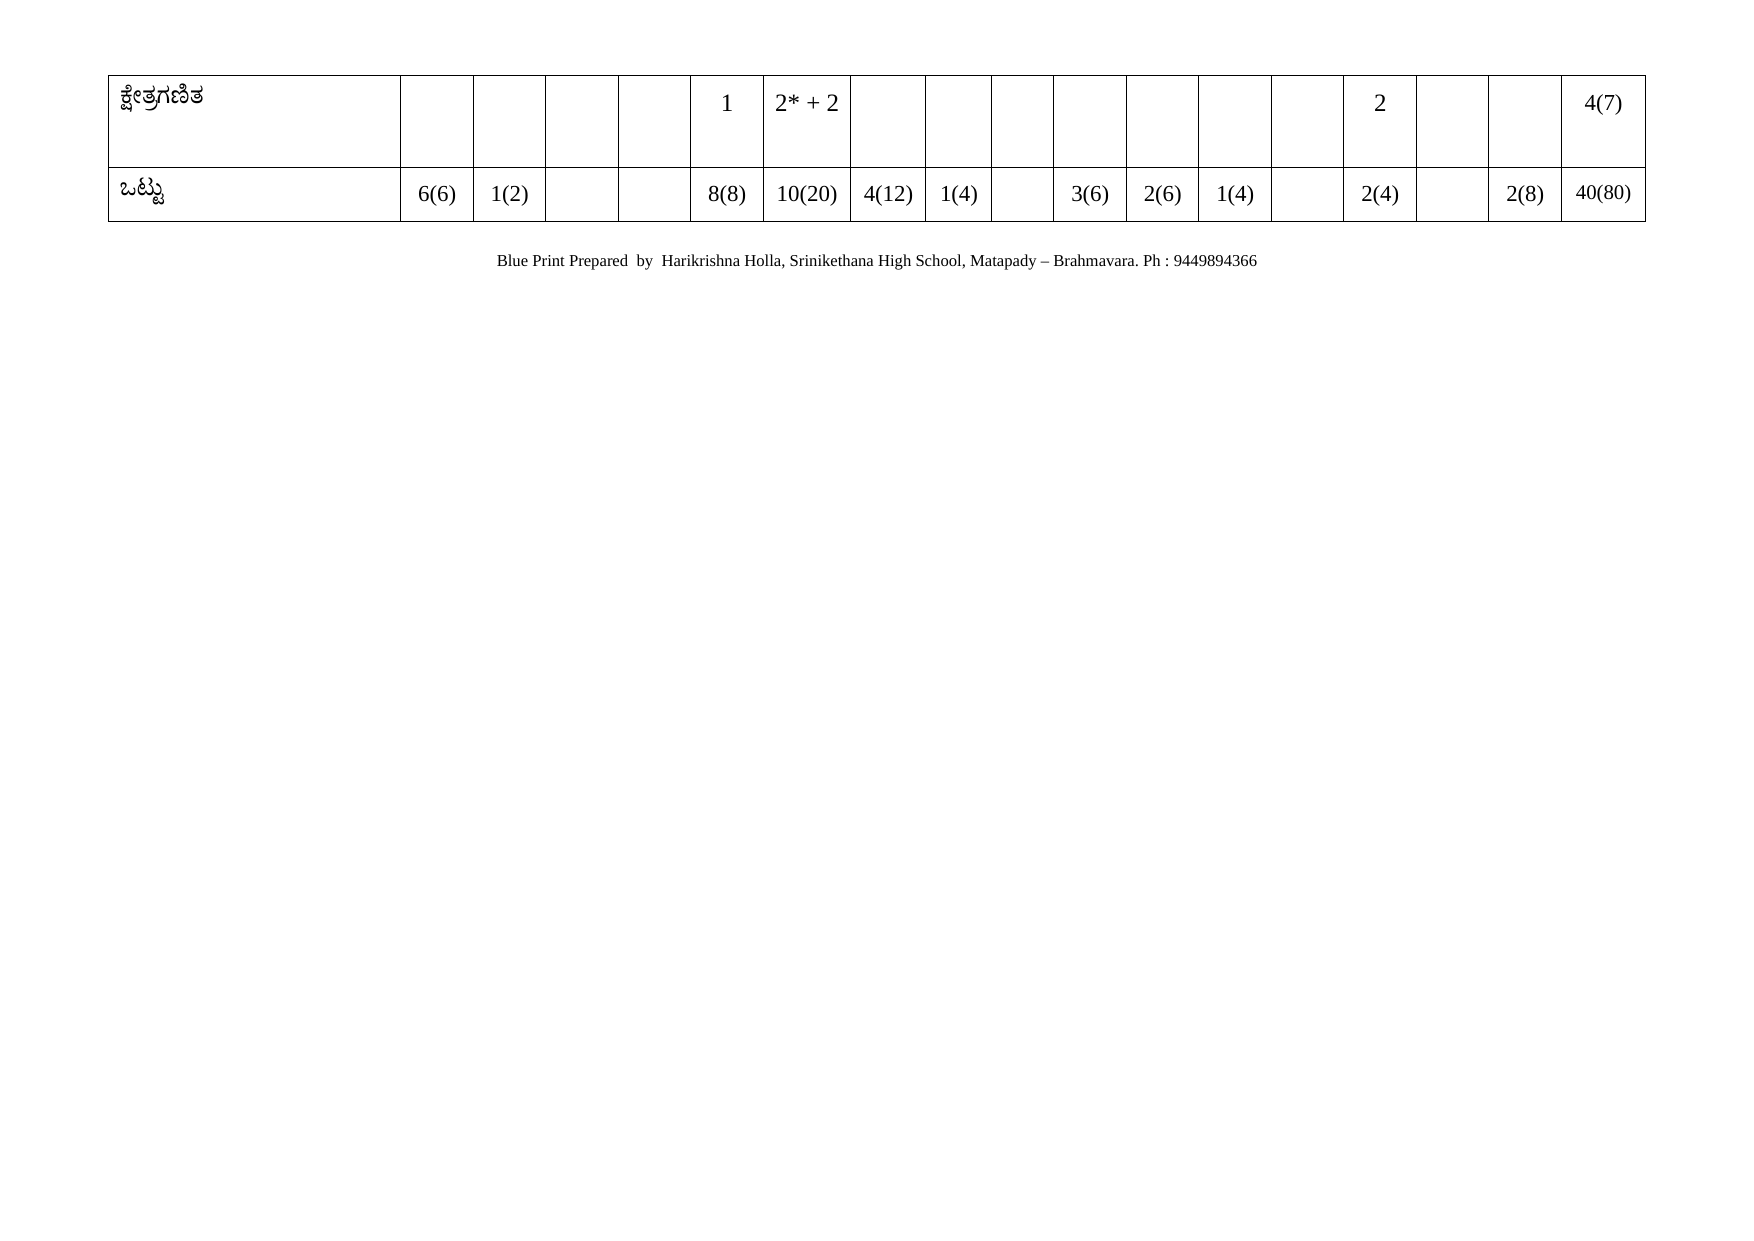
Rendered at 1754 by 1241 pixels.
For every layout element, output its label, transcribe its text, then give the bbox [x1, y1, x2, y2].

table_cell [1054, 76, 1126, 167]
table_cell 2(6) [1127, 168, 1198, 221]
table_cell 40(80) [1562, 168, 1645, 221]
table_cell [1127, 76, 1198, 167]
table_cell 10(20) [764, 168, 850, 221]
table_cell [619, 76, 690, 167]
table_cell [926, 76, 991, 167]
table_cell 8(8) [691, 168, 763, 221]
table_cell [619, 168, 690, 221]
table_cell ಕ್ಷೇತ್ರಗಣಿತ [109, 76, 400, 167]
table_cell 2* + 2 [764, 76, 850, 167]
table_cell [401, 76, 473, 167]
table_cell 2 [1344, 76, 1416, 167]
table_cell [546, 76, 618, 167]
table_cell [1489, 76, 1561, 167]
table_cell [992, 168, 1053, 221]
table_cell [1417, 168, 1488, 221]
table_cell 6(6) [401, 168, 473, 221]
table_cell [992, 76, 1053, 167]
table_cell 4(12) [851, 168, 925, 221]
table_cell 3(6) [1054, 168, 1126, 221]
table_cell [1272, 76, 1343, 167]
table_cell 4(7) [1562, 76, 1645, 167]
table_cell [1199, 76, 1271, 167]
table_cell 1 [691, 76, 763, 167]
table_cell [474, 76, 545, 167]
table_cell 1(2) [474, 168, 545, 221]
table_cell [1417, 76, 1488, 167]
table_cell 1(4) [926, 168, 991, 221]
table_cell ಒಟ್ಟು [109, 168, 400, 221]
table_cell 1(4) [1199, 168, 1271, 221]
table_cell 2(4) [1344, 168, 1416, 221]
table_cell [1272, 168, 1343, 221]
table_cell [851, 76, 925, 167]
text Blue Print Prepared by Harikrishna Holla, Srinikethana High School, Matapady – Brahmavara. Ph : 9449894366 [120, 251, 1634, 270]
table_cell 2(8) [1489, 168, 1561, 221]
table_cell [546, 168, 618, 221]
